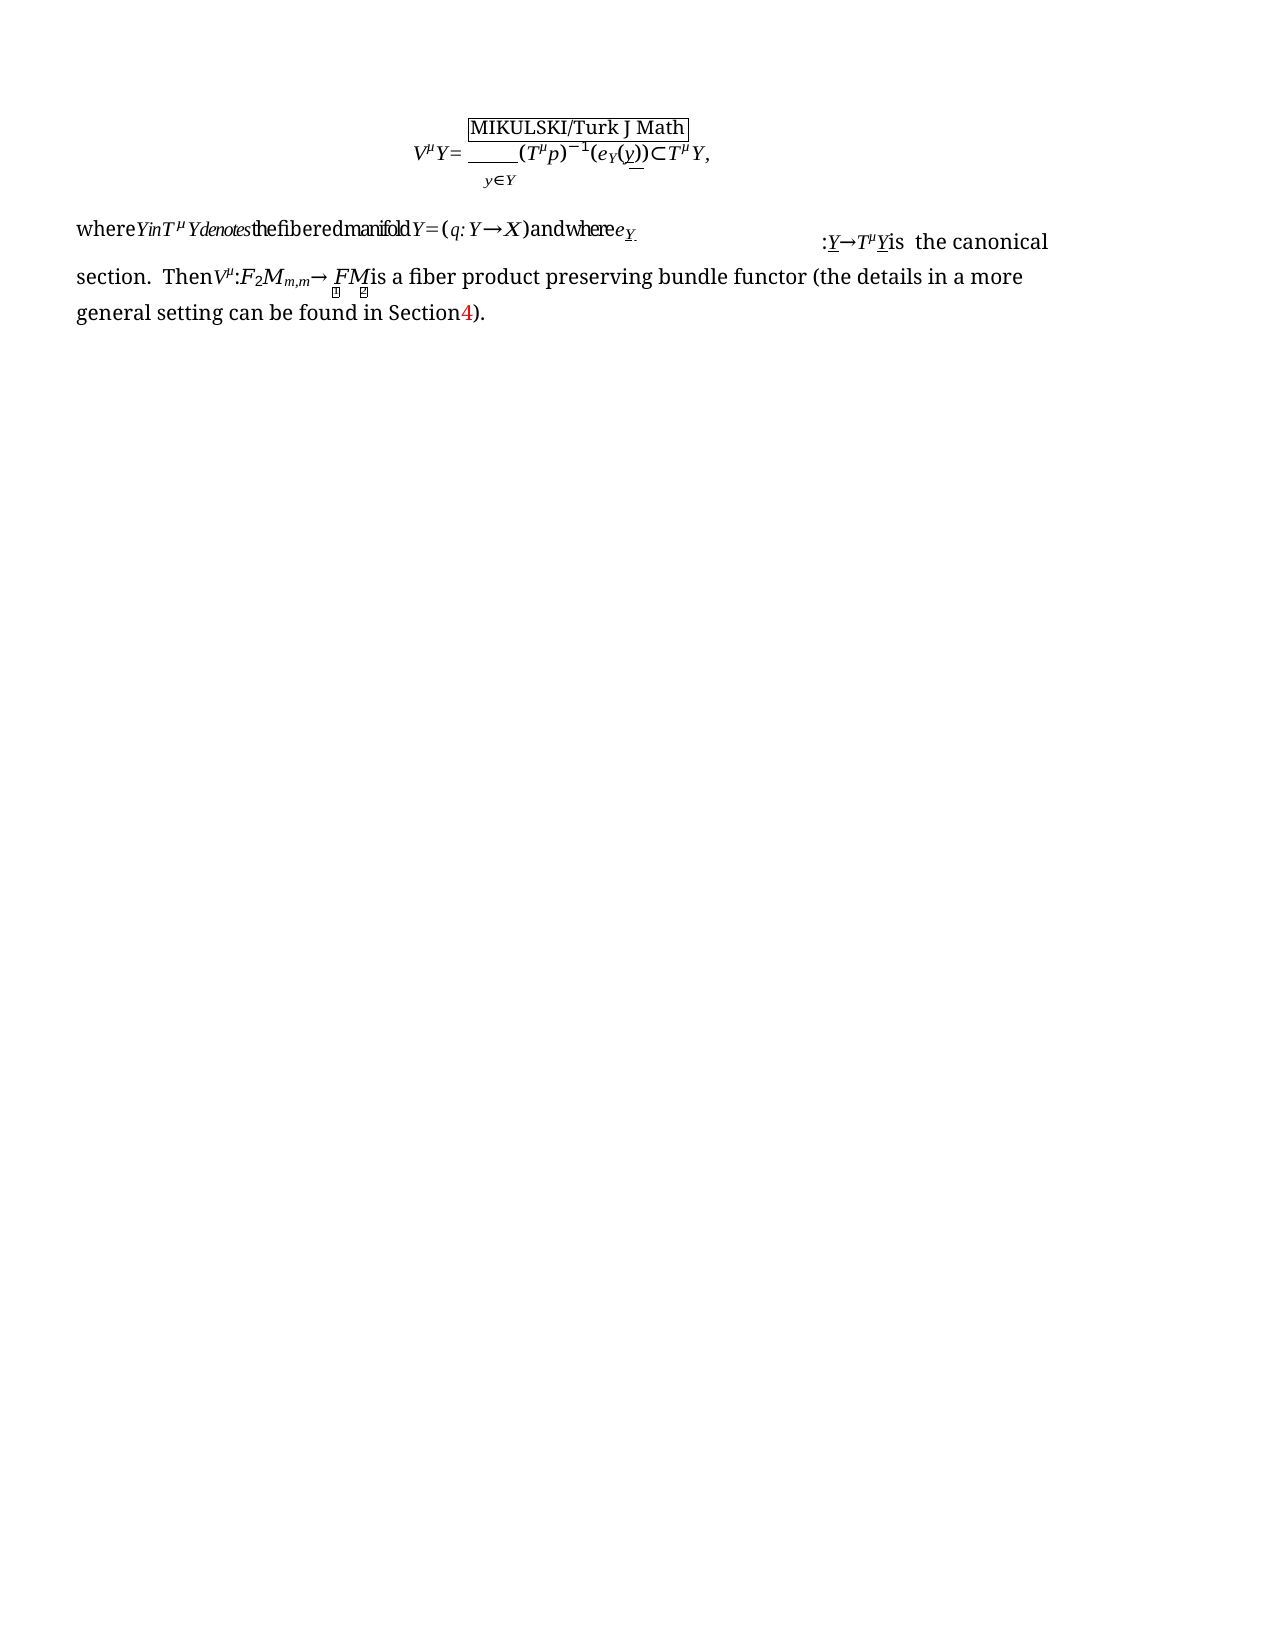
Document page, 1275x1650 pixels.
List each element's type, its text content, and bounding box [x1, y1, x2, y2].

text whereYinTµYdenotesthefiberedmanifoldY=(q:Y→X)andwhereeY [76, 214, 803, 243]
text 1 [333, 290, 339, 297]
text 2 [361, 290, 367, 297]
text :Y→TµYis the canonical [821, 227, 1096, 256]
text y∈Y [482, 172, 517, 189]
text general setting can be found in Section4). [76, 298, 1096, 326]
text VµY= (Tµp)−1(eY(y))⊂TµY, [413, 137, 803, 167]
text section. ThenVµ:F2Mm,m→ FMis a fiber product preserving bundle functor (the details in a more [76, 262, 1096, 290]
